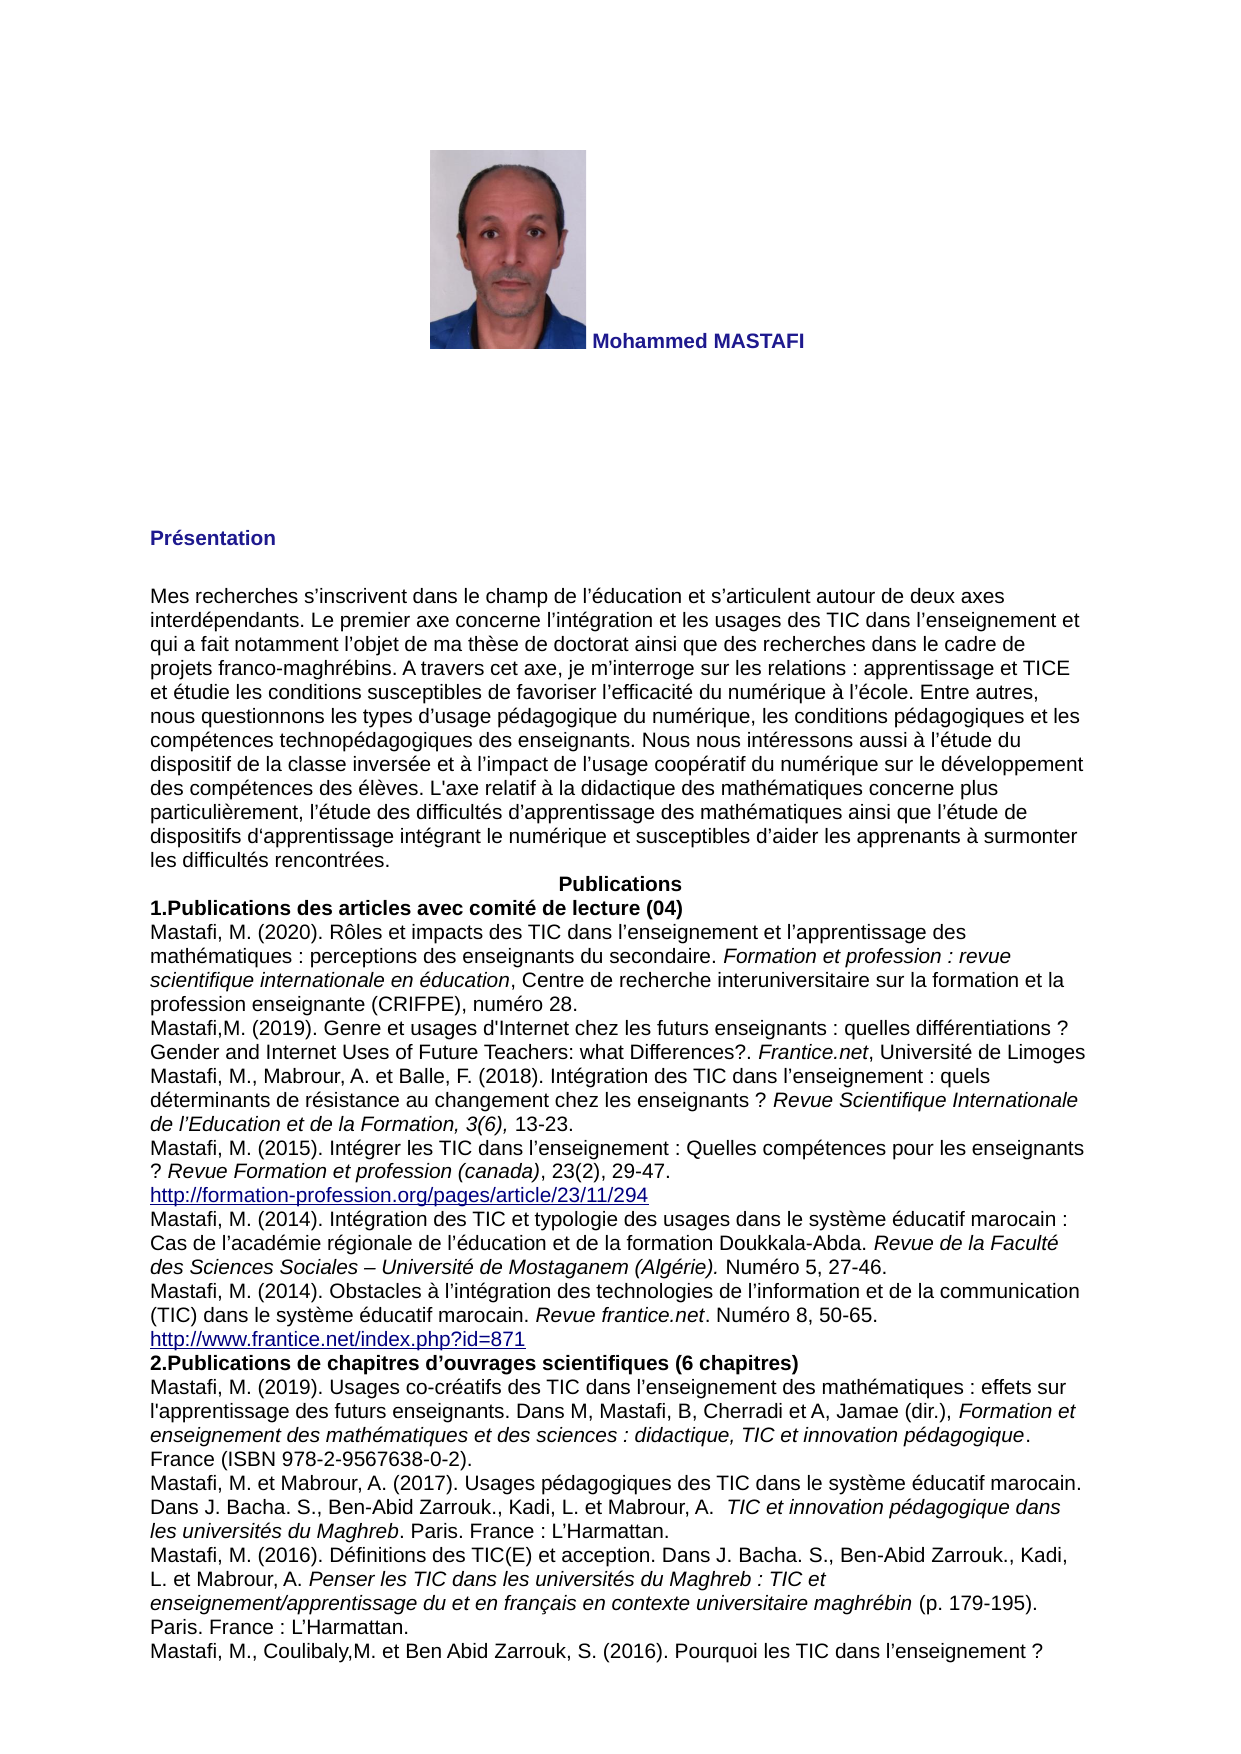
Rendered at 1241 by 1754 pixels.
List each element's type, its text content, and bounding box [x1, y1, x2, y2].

text Mastafi, M. (2014). Obstacles à l’intégration des technologies de l’information et de la communication (TIC) dans le système éducatif marocain. Revue frantice.net. Numéro 8, 50-65. http://www.frantice.net/index.php?id=871 [150, 1279, 1090, 1351]
text Mastafi, M. (2016). Définitions des TIC(E) et acception. Dans J. Bacha. S., Ben-Abid Zarrouk., Kadi, L. et Mabrour, A. Penser les TIC dans les universités du Maghreb : TIC et enseignement/apprentissage du et en français en contexte universitaire maghrébin (p. 179-195). Paris. France : L’Harmattan. [150, 1543, 1090, 1638]
subtitle Publications [150, 872, 1090, 896]
picture [430, 150, 587, 349]
subtitle Mes recherches s’inscrivent dans le champ de l’éducation et s’articulent autour de deux axes interdépendants. Le premier axe concerne l’intégration et les usages des TIC dans l’enseignement et qui a fait notamment l’objet de ma thèse de doctorat ainsi que des recherches dans le cadre de projets franco-maghrébins. A travers cet axe, je m’interroge sur les relations : apprentissage et TICE et étudie les conditions susceptibles de favoriser l’efficacité du numérique à l’école. Entre autres, nous questionnons les types d’usage pédagogique du numérique, les conditions pédagogiques et les compétences technopédagogiques des enseignants. Nous nous intéressons aussi à l’étude du dispositif de la classe inversée et à l’impact de l’usage coopératif du numérique sur le développement des compétences des élèves. L'axe relatif à la didactique des mathématiques concerne plus particulièrement, l’étude des difficultés d’apprentissage des mathématiques ainsi que l’étude de dispositifs d‘apprentissage intégrant le numérique et susceptibles d’aider les apprenants à surmonter les difficultés rencontrées. [150, 584, 1090, 872]
text Mastafi, M. et Mabrour, A. (2017). Usages pédagogiques des TIC dans le système éducatif marocain. Dans J. Bacha. S., Ben-Abid Zarrouk., Kadi, L. et Mabrour, A. TIC et innovation pédagogique dans les universités du Maghreb. Paris. France : L’Harmattan. [150, 1471, 1090, 1543]
text 2.Publications de chapitres d’ouvrages scientifiques (6 chapitres) [150, 1351, 1090, 1375]
text Mastafi, M., Coulibaly,M. et Ben Abid Zarrouk, S. (2016). Pourquoi les TIC dans l’enseignement ? [150, 1638, 1090, 1662]
text Mastafi, M. (2019). Usages co-créatifs des TIC dans l’enseignement des mathématiques : effets sur l'apprentissage des futurs enseignants. Dans M, Mastafi, B, Cherradi et A, Jamae (dir.), Formation et enseignement des mathématiques et des sciences : didactique, TIC et innovation pédagogique. France (ISBN 978-2-9567638-0-2). [150, 1375, 1090, 1471]
text Mastafi, M. (2014). Intégration des TIC et typologie des usages dans le système éducatif marocain : Cas de l’académie régionale de l’éducation et de la formation Doukkala-Abda. Revue de la Faculté des Sciences Sociales – Université de Mostaganem (Algérie). Numéro 5, 27-46. [150, 1207, 1090, 1279]
subtitle Présentation [150, 526, 1090, 550]
text Mastafi,M. (2019). Genre et usages d'Internet chez les futurs enseignants : quelles différentiations ? Gender and Internet Uses of Future Teachers: what Differences?. Frantice.net, Université de Limoges [150, 1016, 1090, 1063]
subtitle Mohammed MASTAFI [150, 150, 1090, 353]
text Mastafi, M. (2020). Rôles et impacts des TIC dans l’enseignement et l’apprentissage des mathématiques : perceptions des enseignants du secondaire. Formation et profession : revue scientifique internationale en éducation, Centre de recherche interuniversitaire sur la formation et la profession enseignante (CRIFPE), numéro 28. [150, 920, 1090, 1016]
text Mastafi, M. (2015). Intégrer les TIC dans l’enseignement : Quelles compétences pour les enseignants ? Revue Formation et profession (canada), 23(2), 29-47. http://formation-profession.org/pages/article/23/11/294 [150, 1135, 1090, 1207]
text 1.Publications des articles avec comité de lecture (04) [150, 896, 1090, 920]
text Mastafi, M., Mabrour, A. et Balle, F. (2018). Intégration des TIC dans l’enseignement : quels déterminants de résistance au changement chez les enseignants ? Revue Scientifique Internationale de l’Education et de la Formation, 3(6), 13-23. [150, 1063, 1090, 1135]
